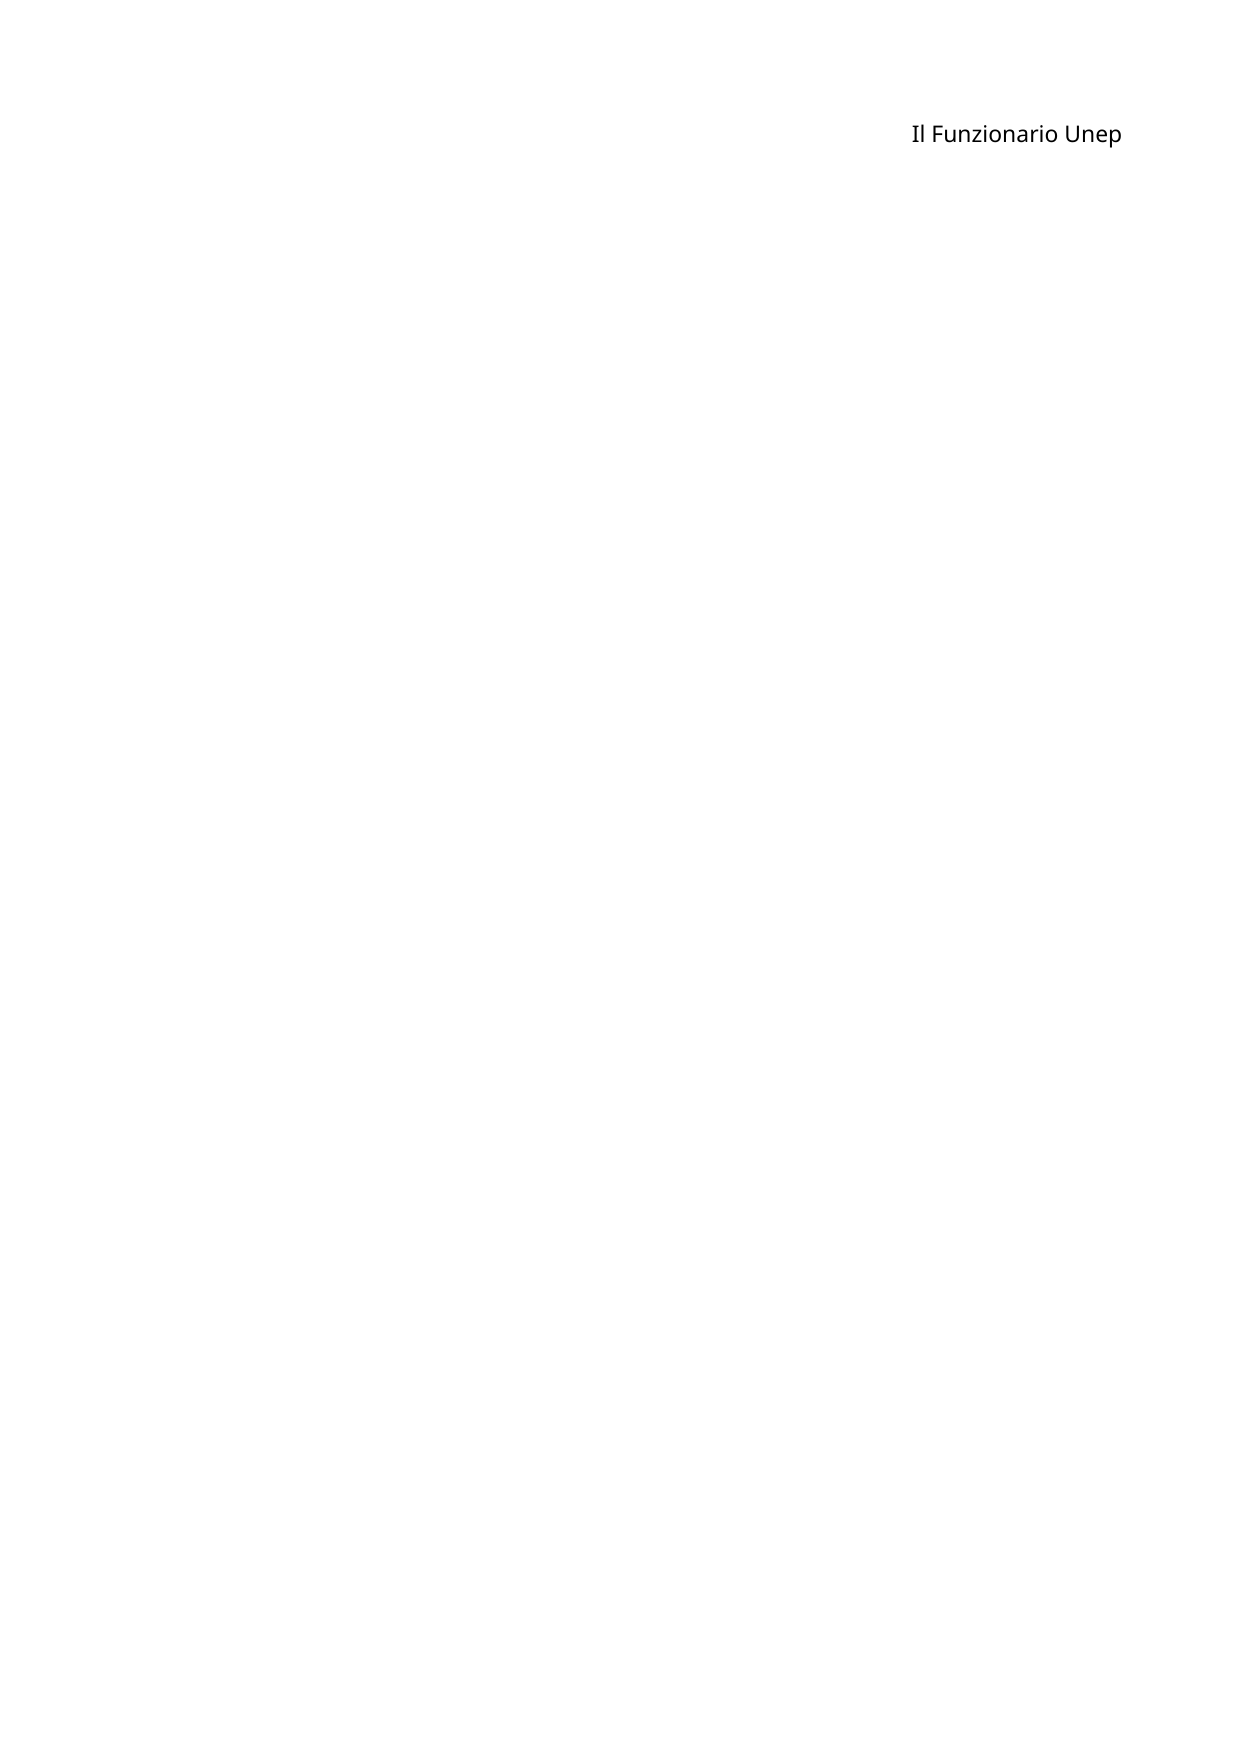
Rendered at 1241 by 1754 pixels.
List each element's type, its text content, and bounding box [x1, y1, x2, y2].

text Il Funzionario Unep [118, 118, 1122, 149]
